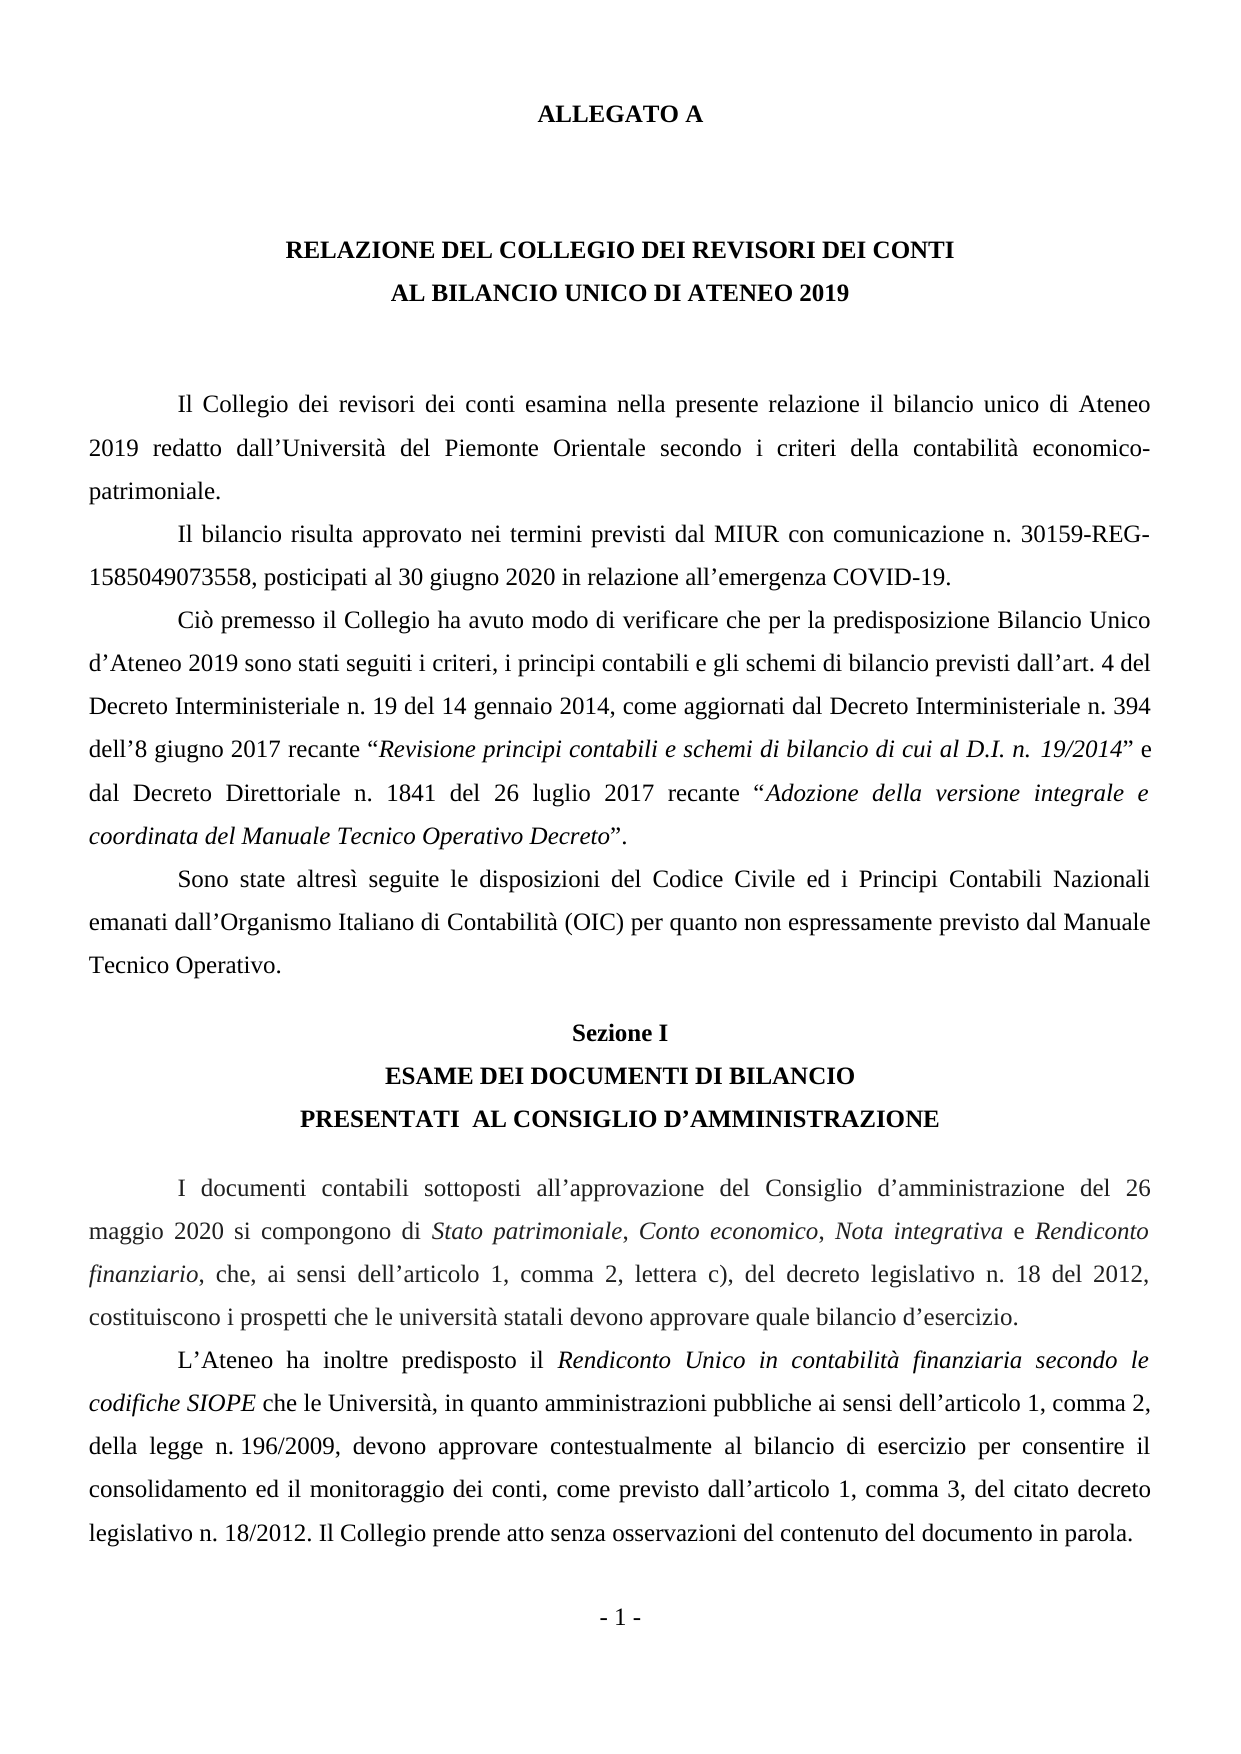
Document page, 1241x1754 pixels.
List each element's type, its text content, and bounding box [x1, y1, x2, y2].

text Il bilancio risulta approvato nei termini previsti dal MIUR con comunicazione n. 30159-REG-1585049073558, posticipati al 30 giugno 2020 in relazione all’emergenza COVID-19. [89, 519, 1152, 591]
text Ciò premesso il Collegio ha avuto modo di verificare che per la predisposizione Bilancio Unico d’Ateneo 2019 sono stati seguiti i criteri, i principi contabili e gli schemi di bilancio previsti dall’art. 4 del Decreto Interministeriale n. 19 del 14 gennaio 2014, come aggiornati dal Decreto Interministeriale n. 394 dell’8 giugno 2017 recante “Revisione principi contabili e schemi di bilancio di cui al D.I. n. 19/2014” e dal Decreto Direttoriale n. 1841 del 26 luglio 2017 recante “Adozione della versione integrale e coordinata del Manuale Tecnico Operativo Decreto”. [89, 605, 1152, 849]
subtitle Sezione I ESAME DEI DOCUMENTI DI BILANCIO PRESENTATI AL CONSIGLIO D’AMMINISTRAZIONE [89, 1018, 1152, 1133]
text L’Ateneo ha inoltre predisposto il Rendiconto Unico in contabilità finanziaria secondo le codifiche SIOPE che le Università, in quanto amministrazioni pubbliche ai sensi dell’articolo 1, comma 2, della legge n. 196/2009, devono approvare contestualmente al bilancio di esercizio per consentire il consolidamento ed il monitoraggio dei conti, come previsto dall’articolo 1, comma 3, del citato decreto legislativo n. 18/2012. Il Collegio prende atto senza osservazioni del contenuto del documento in parola. [89, 1345, 1152, 1546]
text Il Collegio dei revisori dei conti esamina nella presente relazione il bilancio unico di Ateneo 2019 redatto dall’Università del Piemonte Orientale secondo i criteri della contabilità economico-patrimoniale. [89, 389, 1152, 504]
subtitle ALLEGATO A [89, 99, 1152, 128]
subtitle RELAZIONE DEL COLLEGIO DEI REVISORI DEI CONTI AL BILANCIO UNICO DI ATENEO 2019 [89, 192, 1152, 350]
text Sono state altresì seguite le disposizioni del Codice Civile ed i Principi Contabili Nazionali emanati dall’Organismo Italiano di Contabilità (OIC) per quanto non espressamente previsto dal Manuale Tecnico Operativo. [89, 864, 1152, 979]
text I documenti contabili sottoposti all’approvazione del Consiglio d’amministrazione del 26 maggio 2020 si compongono di Stato patrimoniale, Conto economico, Nota integrativa e Rendiconto finanziario, che, ai sensi dell’articolo 1, comma 2, lettera c), del decreto legislativo n. 18 del 2012, costituiscono i prospetti che le università statali devono approvare quale bilancio d’esercizio. [89, 1173, 1152, 1331]
